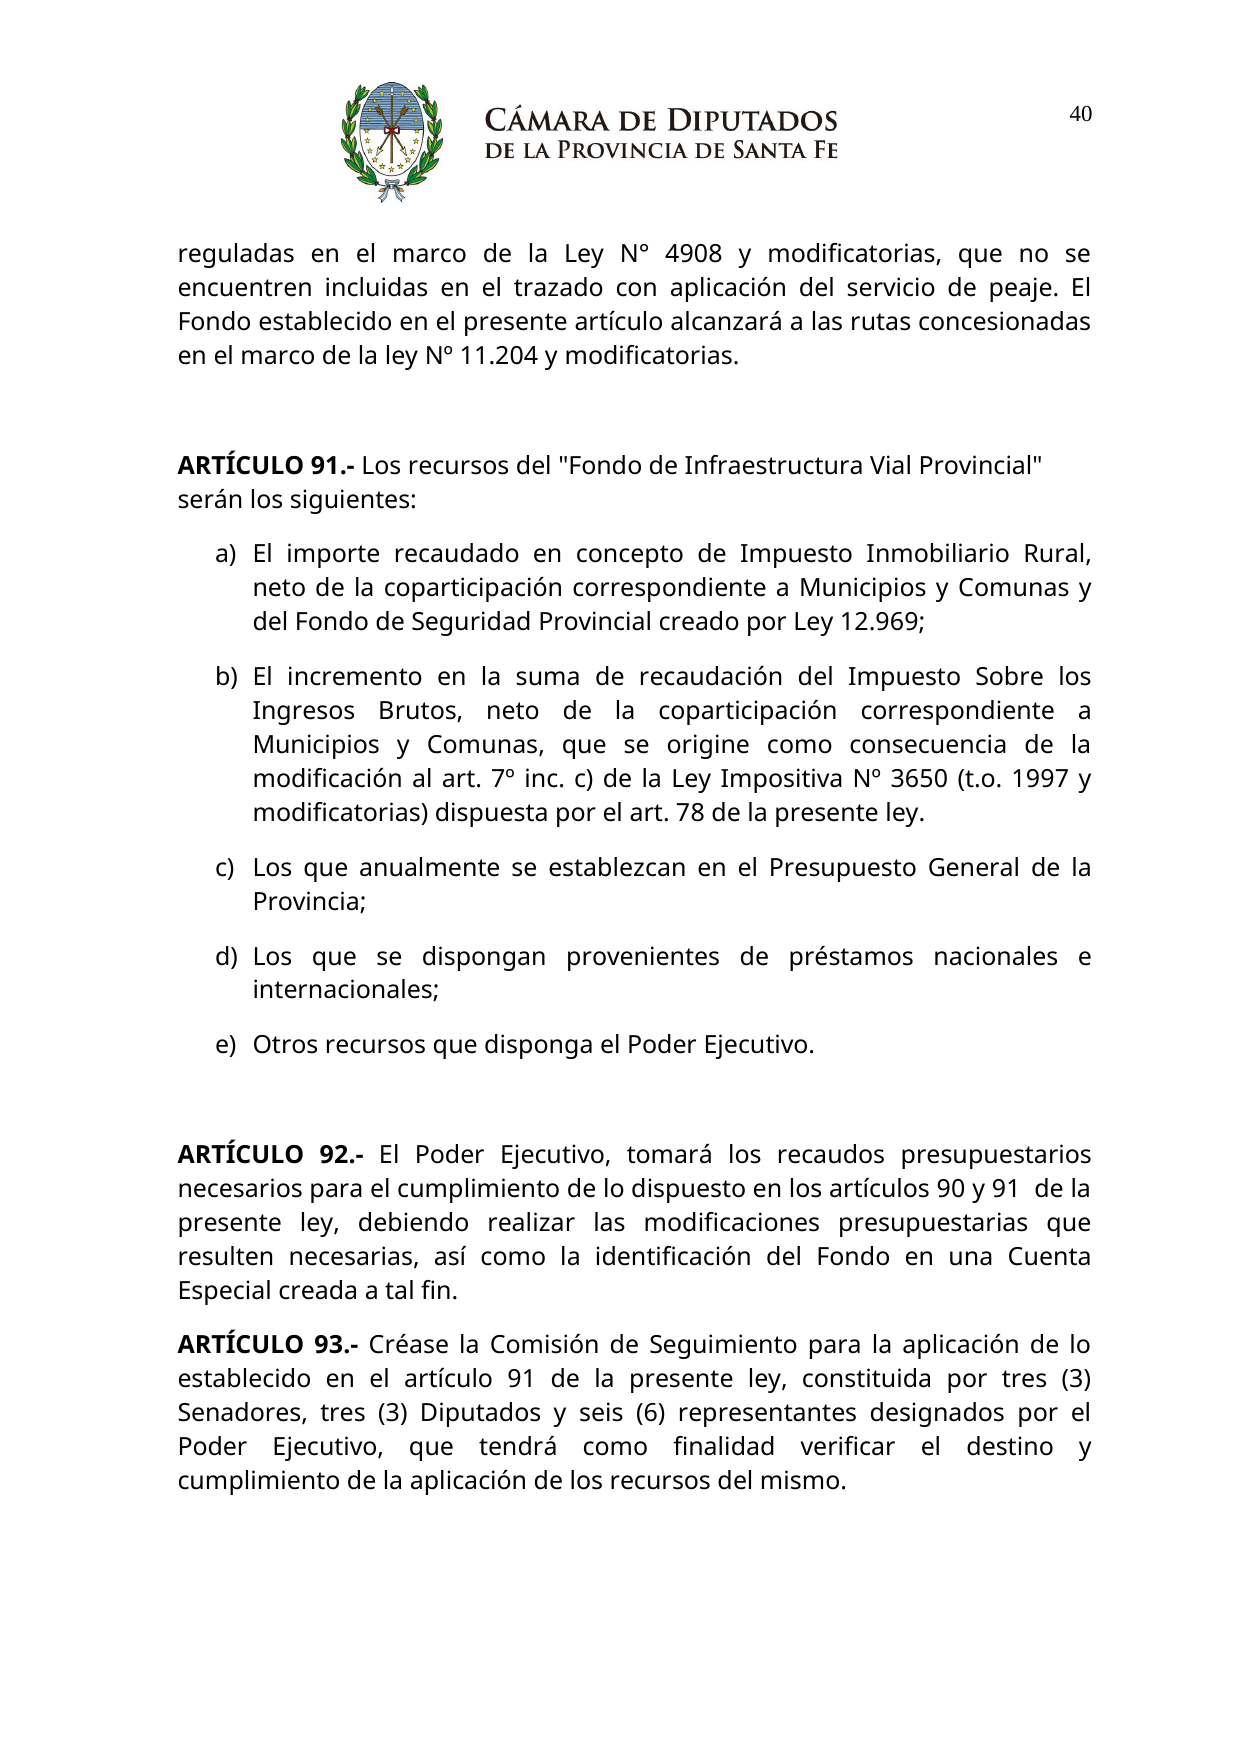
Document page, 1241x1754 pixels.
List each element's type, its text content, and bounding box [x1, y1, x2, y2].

picture [340, 82, 838, 207]
list Los que anualmente se establezcan en el Presupuesto General de la Provincia; [215, 850, 1092, 918]
text ARTÍCULO 91.- Los recursos del "Fondo de Infraestructura Vial Provincial" serán los siguientes: [177, 448, 1092, 516]
list El importe recaudado en concepto de Impuesto Inmobiliario Rural, neto de la coparticipación correspondiente a Municipios y Comunas y del Fondo de Seguridad Provincial creado por Ley 12.969; [215, 536, 1092, 638]
list Los que se dispongan provenientes de préstamos nacionales e internacionales; [215, 938, 1092, 1006]
list El incremento en la suma de recaudación del Impuesto Sobre los Ingresos Brutos, neto de la coparticipación correspondiente a Municipios y Comunas, que se origine como consecuencia de la modificación al art. 7º inc. c) de la Ley Impositiva Nº 3650 (t.o. 1997 y modificatorias) dispuesta por el art. 78 de la presente ley. [215, 659, 1092, 829]
list Otros recursos que disponga el Poder Ejecutivo. [215, 1027, 1092, 1061]
text reguladas en el marco de la Ley N° 4908 y modificatorias, que no se encuentren incluidas en el trazado con aplicación del servicio de peaje. El Fondo establecido en el presente artículo alcanzará a las rutas concesionadas en el marco de la ley Nº 11.204 y modificatorias. [177, 236, 1092, 372]
text ARTÍCULO 93.- Créase la Comisión de Seguimiento para la aplicación de lo establecido en el artículo 91 de la presente ley, constituida por tres (3) Senadores, tres (3) Diputados y seis (6) representantes designados por el Poder Ejecutivo, que tendrá como finalidad verificar el destino y cumplimiento de la aplicación de los recursos del mismo. [177, 1327, 1092, 1497]
text ARTÍCULO 92.- El Poder Ejecutivo, tomará los recaudos presupuestarios necesarios para el cumplimiento de lo dispuesto en los artículos 90 y 91 de la presente ley, debiendo realizar las modificaciones presupuestarias que resulten necesarias, así como la identificación del Fondo en una Cuenta Especial creada a tal fin. [177, 1137, 1092, 1307]
